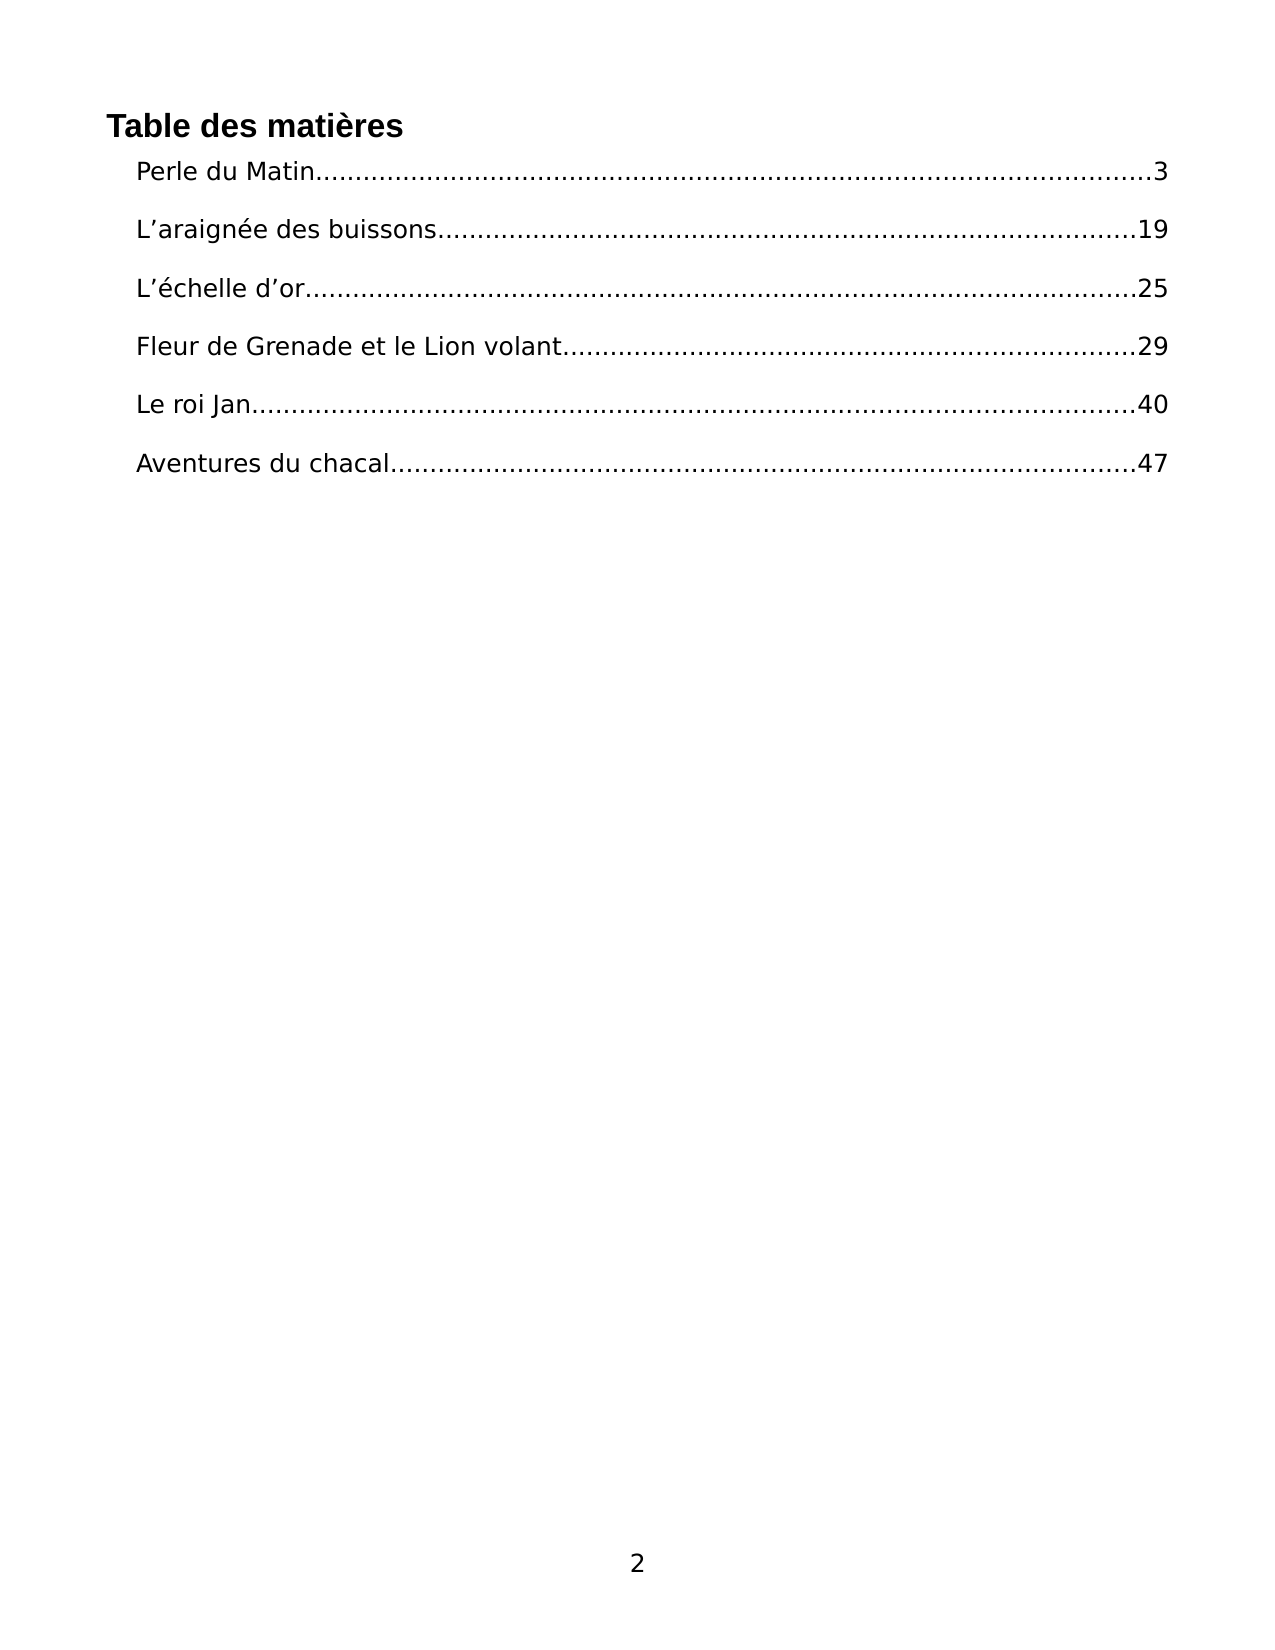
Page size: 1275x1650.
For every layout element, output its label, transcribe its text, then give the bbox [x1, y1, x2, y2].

subtitle Table des matières [106, 106, 1169, 145]
text L’échelle d’or 25 [136, 274, 1169, 303]
text Le roi Jan 40 [136, 391, 1169, 420]
text L’araignée des buissons 19 [136, 216, 1169, 245]
text Aventures du chacal 47 [136, 449, 1169, 478]
text Perle du Matin 3 [136, 157, 1169, 186]
text Fleur de Grenade et le Lion volant 29 [136, 332, 1169, 361]
